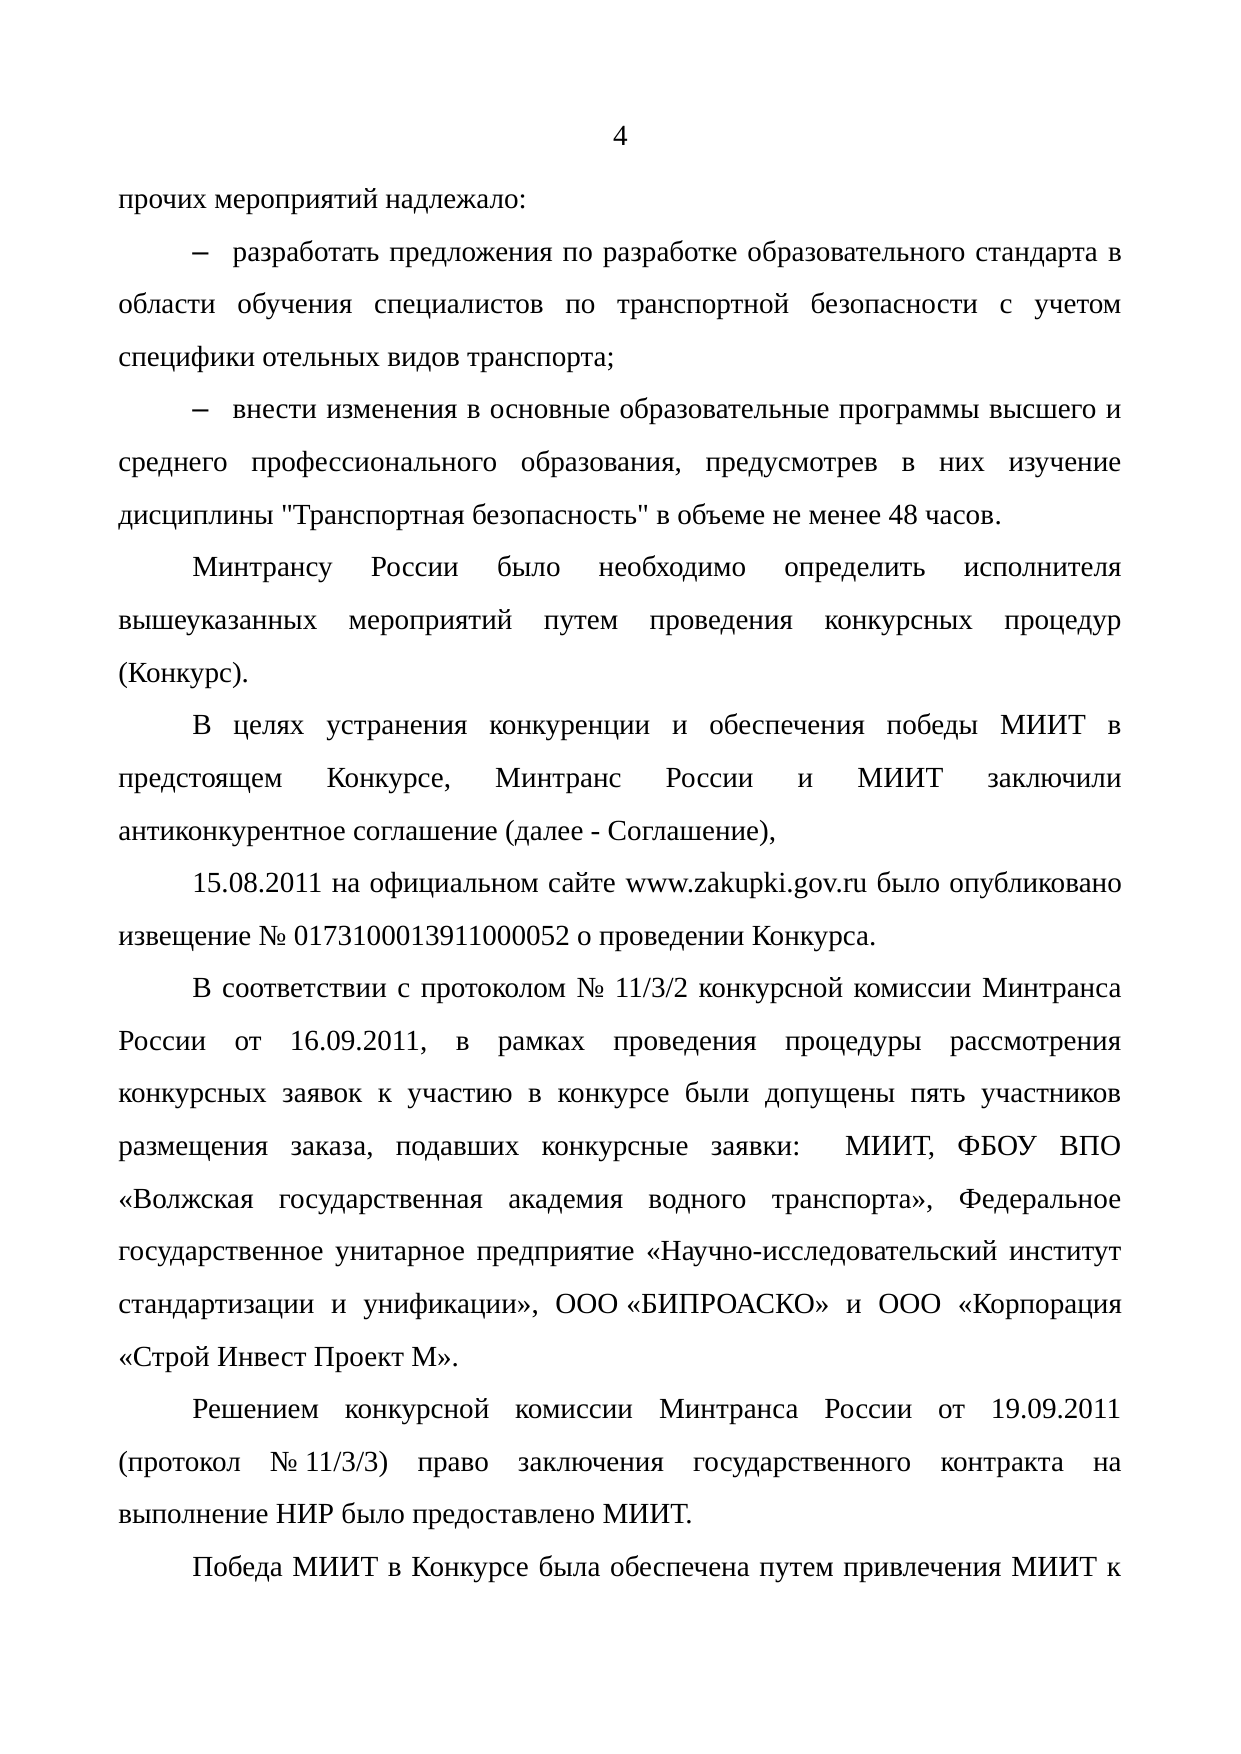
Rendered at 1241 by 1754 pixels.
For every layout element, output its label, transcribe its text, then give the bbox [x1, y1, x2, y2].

text В соответствии с протоколом № 11/3/2 конкурсной комиссии Минтранса России от 16.09.2011, в рамках проведения процедуры рассмотрения конкурсных заявок к участию в конкурсе были допущены пять участников размещения заказа, подавших конкурсные заявки: МИИТ, ФБОУ ВПО «Волжская государственная академия водного транспорта», Федеральное государственное унитарное предприятие «Научно-исследовательский институт стандартизации и унификации», ООО «БИПРОАСКО» и ООО «Корпорация «Строй Инвест Проект М». [118, 970, 1122, 1372]
text прочих мероприятий надлежало: [118, 181, 1122, 215]
list разработать предложения по разработке образовательного стандарта в области обучения специалистов по транспортной безопасности с учетом специфики отельных видов транспорта; [118, 234, 1122, 373]
text В целях устранения конкуренции и обеспечения победы МИИТ в предстоящем Конкурсе, Минтранс России и МИИТ заключили антиконкурентное соглашение (далее - Соглашение), [118, 707, 1122, 846]
list внести изменения в основные образовательные программы высшего и среднего профессионального образования, предусмотрев в них изучение дисциплины "Транспортная безопасность" в объеме не менее 48 часов. [118, 392, 1122, 531]
text Решением конкурсной комиссии Минтранса России от 19.09.2011 (протокол № 11/3/3) право заключения государственного контракта на выполнение НИР было предоставлено МИИТ. [118, 1391, 1122, 1530]
text 15.08.2011 на официальном сайте www.zakupki.gov.ru было опубликовано извещение № 0173100013911000052 о проведении Конкурса. [118, 865, 1122, 951]
text Победа МИИТ в Конкурсе была обеспечена путем привлечения МИИТ к [118, 1549, 1122, 1583]
text Минтрансу России было необходимо определить исполнителя вышеуказанных мероприятий путем проведения конкурсных процедур (Конкурс). [118, 549, 1122, 688]
